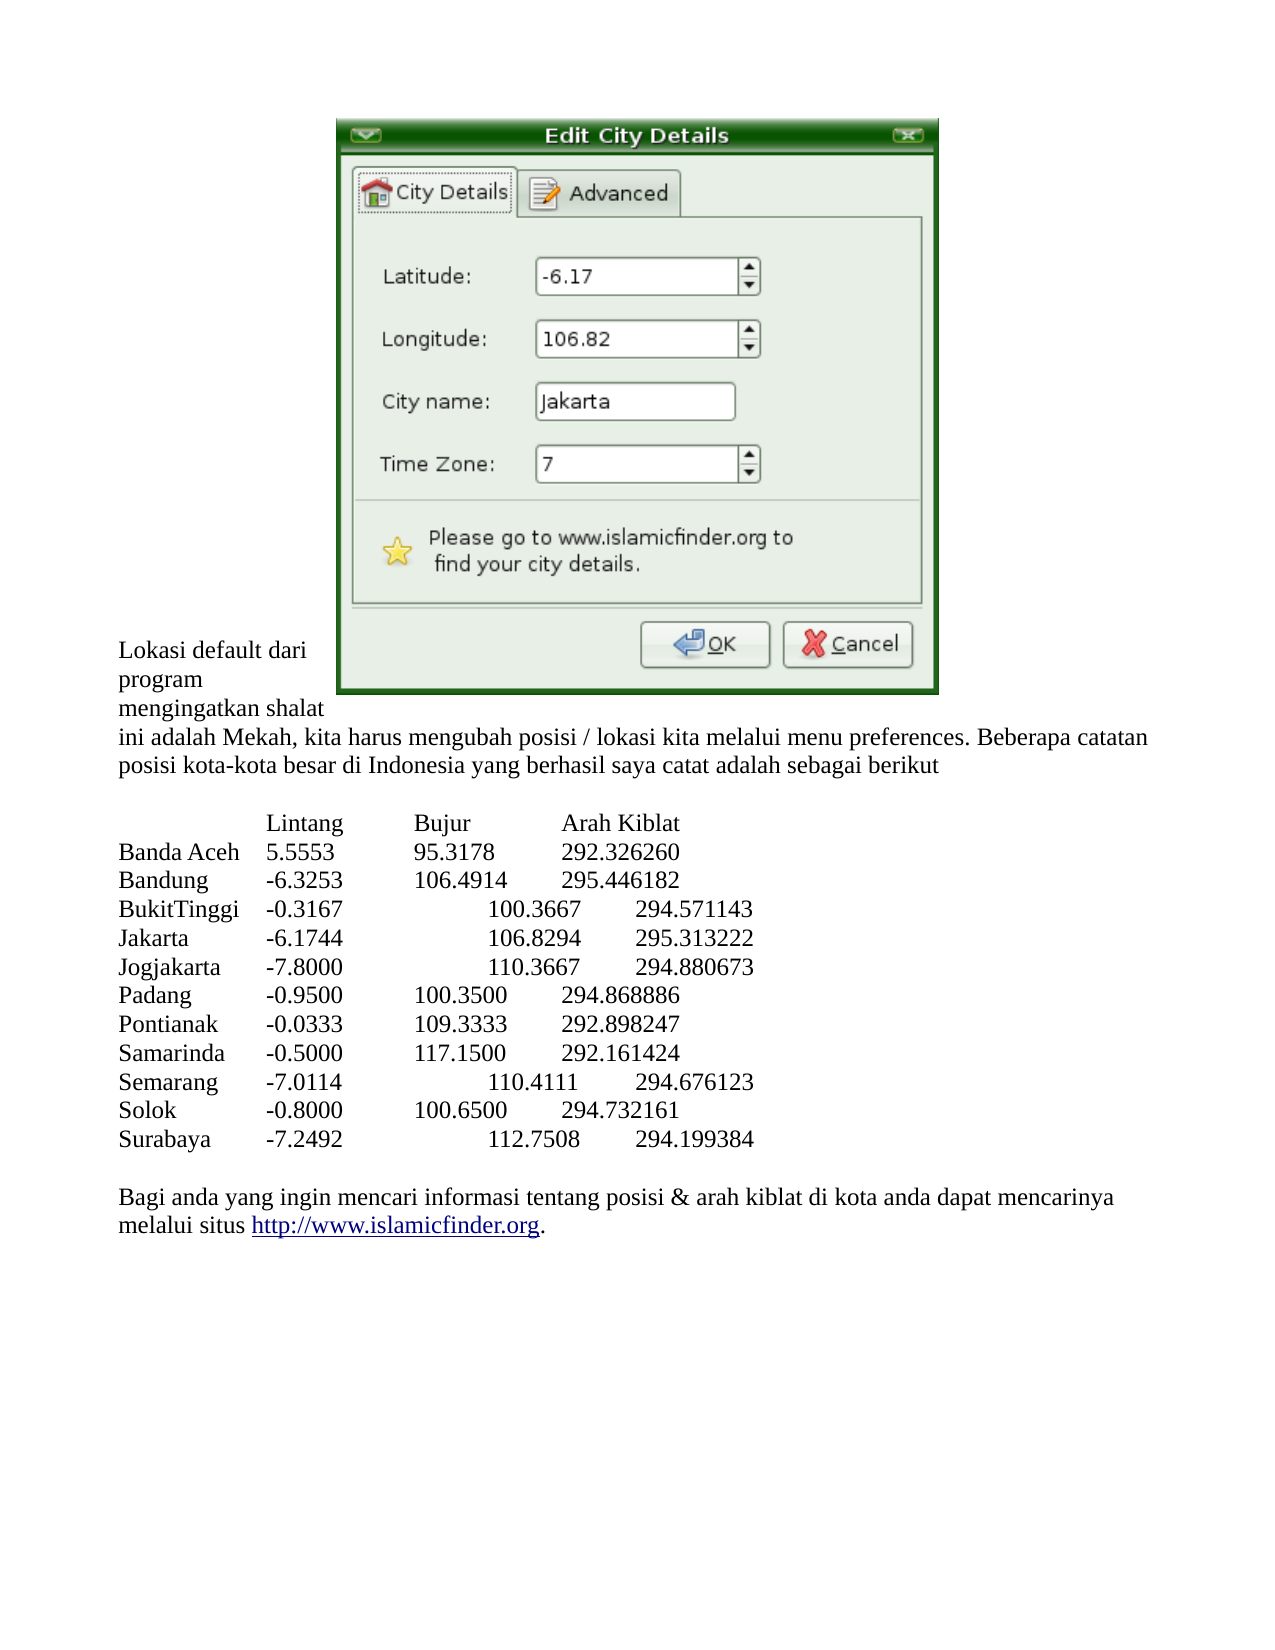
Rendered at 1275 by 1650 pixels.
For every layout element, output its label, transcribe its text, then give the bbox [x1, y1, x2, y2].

text Lokasi default dari program mengingatkan shalat ini adalah Mekah, kita harus mengubah posisi / lokasi kita melalui menu preferences. Beberapa catatan posisi kota-kota besar di Indonesia yang berhasil saya catat adalah sebagai berikut [118, 636, 1157, 779]
text Padang -0.9500 100.3500 294.868886 [118, 981, 1157, 1009]
text Banda Aceh 5.5553 95.3178 292.326260 [118, 837, 1157, 866]
text Lintang Bujur Arah Kiblat [118, 808, 1157, 837]
text Jakarta -6.1744 106.8294 295.313222 [118, 923, 1157, 952]
text Surabaya -7.2492 112.7508 294.199384 [118, 1124, 1157, 1153]
text Samarinda -0.5000 117.1500 292.161424 [118, 1038, 1157, 1067]
text Bandung -6.3253 106.4914 295.446182 [118, 866, 1157, 894]
text Jogjakarta -7.8000 110.3667 294.880673 [118, 952, 1157, 981]
text Semarang -7.0114 110.4111 294.676123 [118, 1067, 1157, 1096]
picture [336, 118, 939, 695]
text Pontianak -0.0333 109.3333 292.898247 [118, 1009, 1157, 1038]
text BukitTinggi -0.3167 100.3667 294.571143 [118, 894, 1157, 923]
text Solok -0.8000 100.6500 294.732161 [118, 1096, 1157, 1124]
text Bagi anda yang ingin mencari informasi tentang posisi & arah kiblat di kota anda dapat mencarinya melalui situs http://www.islamicfinder.org. [118, 1182, 1157, 1239]
